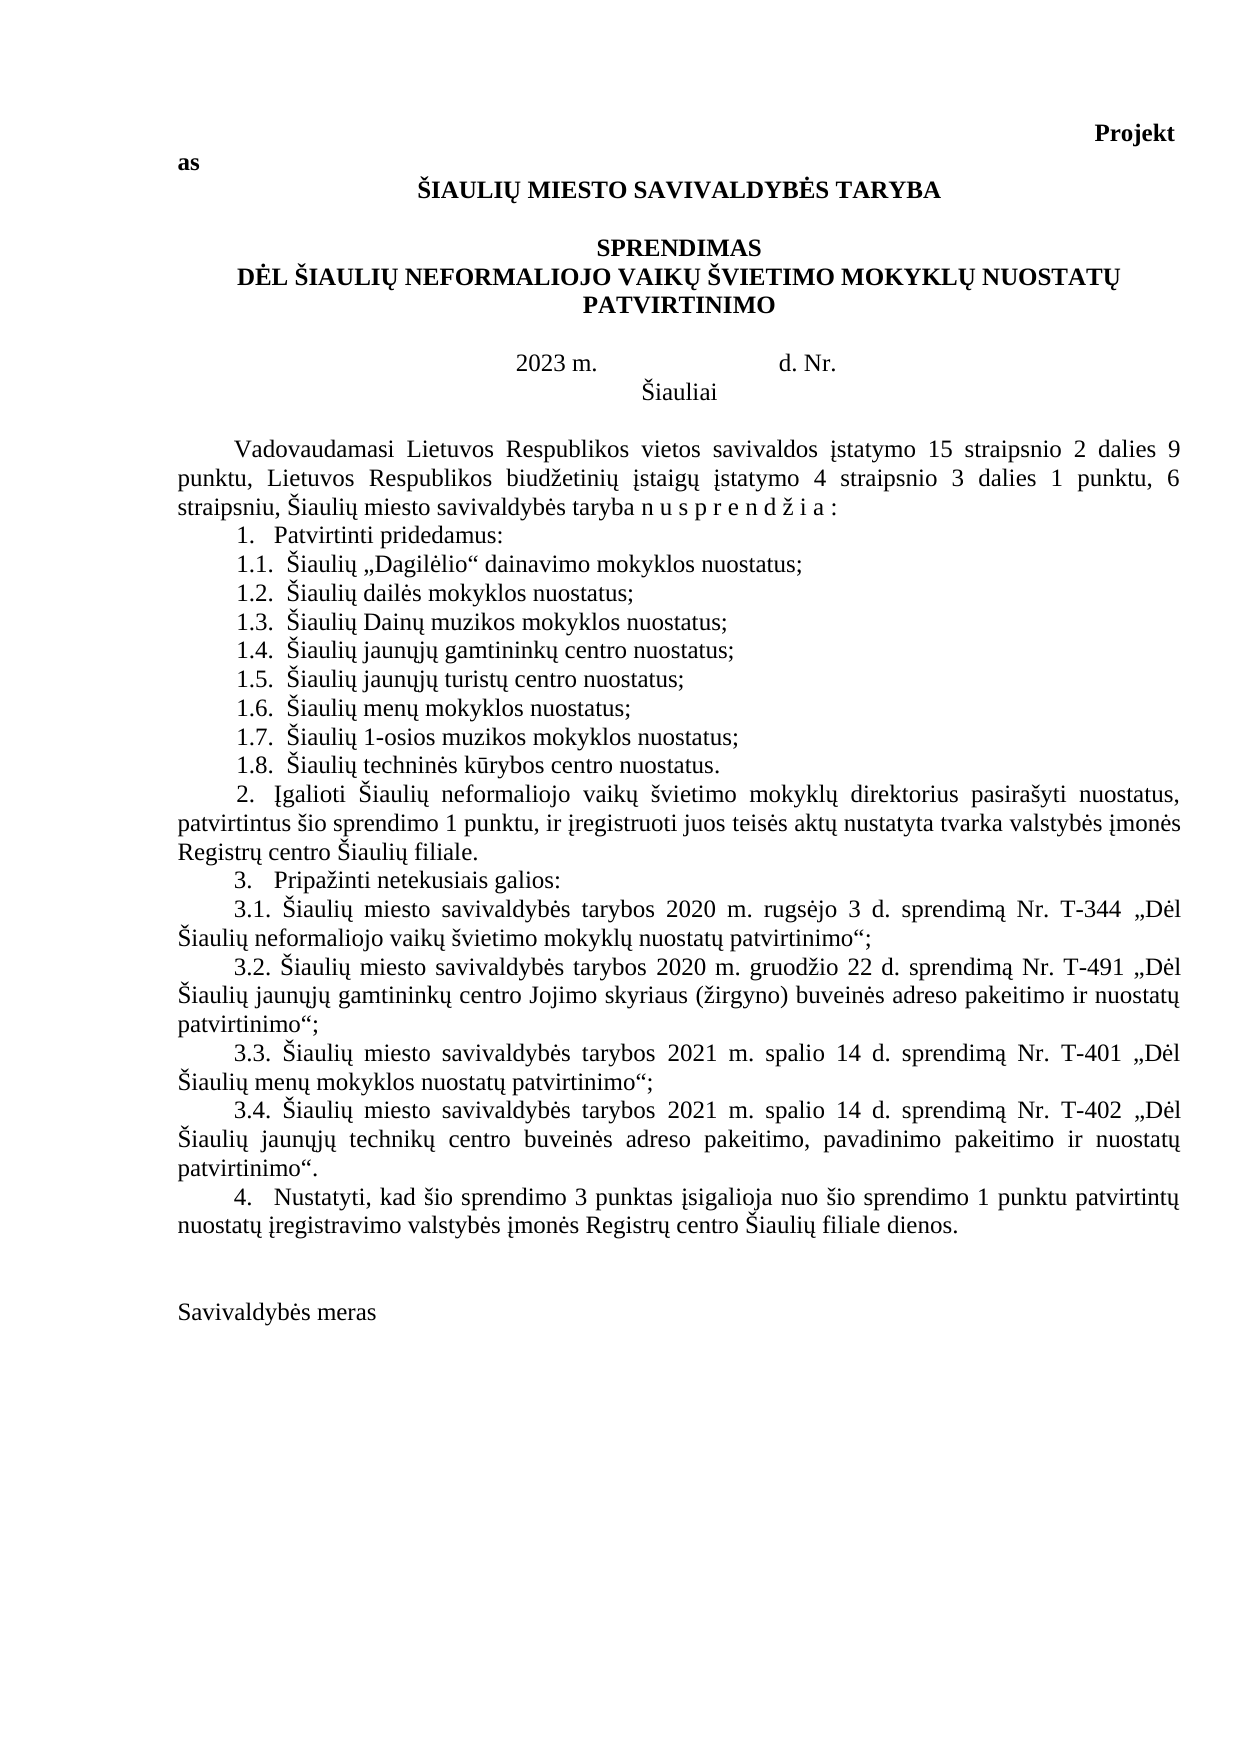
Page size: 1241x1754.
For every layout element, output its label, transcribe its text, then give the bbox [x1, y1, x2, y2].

text 3. Pripažinti netekusiais galios: [177, 866, 1181, 894]
text 3.1. Šiaulių miesto savivaldybės tarybos 2020 m. rugsėjo 3 d. sprendimą Nr. T-344 „Dėl Šiaulių neformaliojo vaikų švietimo mokyklų nuostatų patvirtinimo“; [177, 894, 1181, 952]
text 1.2. Šiaulių dailės mokyklos nuostatus; [236, 578, 1181, 607]
text 4. Nustatyti, kad šio sprendimo 3 punktas įsigalioja nuo šio sprendimo 1 punktu patvirtintų nuostatų įregistravimo valstybės įmonės Registrų centro Šiaulių filiale dienos. [177, 1182, 1181, 1239]
text 2023 m. d. Nr. [177, 348, 1181, 377]
text 1.7. Šiaulių 1-osios muzikos mokyklos nuostatus; [236, 722, 1181, 751]
text SPRENDIMAS [177, 233, 1181, 262]
text 1.6. Šiaulių menų mokyklos nuostatus; [236, 693, 1181, 722]
text 1.3. Šiaulių Dainų muzikos mokyklos nuostatus; [236, 607, 1181, 636]
text 1.4. Šiaulių jaunųjų gamtininkų centro nuostatus; [236, 636, 1181, 664]
text 3.4. Šiaulių miesto savivaldybės tarybos 2021 m. spalio 14 d. sprendimą Nr. T-402 „Dėl Šiaulių jaunųjų technikų centro buveinės adreso pakeitimo, pavadinimo pakeitimo ir nuostatų patvirtinimo“. [177, 1096, 1181, 1182]
text Šiauliai [177, 377, 1181, 406]
text 1.8. Šiaulių techninės kūrybos centro nuostatus. [236, 751, 1181, 779]
text 1.1. Šiaulių „Dagilėlio“ dainavimo mokyklos nuostatus; [236, 549, 1181, 578]
text 3.3. Šiaulių miesto savivaldybės tarybos 2021 m. spalio 14 d. sprendimą Nr. T-401 „Dėl Šiaulių menų mokyklos nuostatų patvirtinimo“; [177, 1038, 1181, 1096]
text 2. Įgalioti Šiaulių neformaliojo vaikų švietimo mokyklų direktorius pasirašyti nuostatus, patvirtintus šio sprendimo 1 punktu, ir įregistruoti juos teisės aktų nustatyta tvarka valstybės įmonės Registrų centro Šiaulių filiale. [177, 779, 1181, 866]
text DĖL ŠIAULIŲ NEFORMALIOJO VAIKŲ ŠVIETIMO MOKYKLŲ NUOSTATŲ PATVIRTINIMO [177, 262, 1181, 319]
text Savivaldybės meras [177, 1297, 1181, 1326]
text Projektas [177, 118, 1181, 176]
text 1. Patvirtinti pridedamus: [236, 521, 1181, 549]
text 3.2. Šiaulių miesto savivaldybės tarybos 2020 m. gruodžio 22 d. sprendimą Nr. T-491 „Dėl Šiaulių jaunųjų gamtininkų centro Jojimo skyriaus (žirgyno) buveinės adreso pakeitimo ir nuostatų patvirtinimo“; [177, 952, 1181, 1038]
text 1.5. Šiaulių jaunųjų turistų centro nuostatus; [236, 664, 1181, 693]
text ŠIAULIŲ MIESTO SAVIVALDYBĖS TARYBA [177, 176, 1181, 204]
text Vadovaudamasi Lietuvos Respublikos vietos savivaldos įstatymo 15 straipsnio 2 dalies 9 punktu, Lietuvos Respublikos biudžetinių įstaigų įstatymo 4 straipsnio 3 dalies 1 punktu, 6 straipsniu, Šiaulių miesto savivaldybės taryba nusprendžia: [177, 434, 1181, 521]
